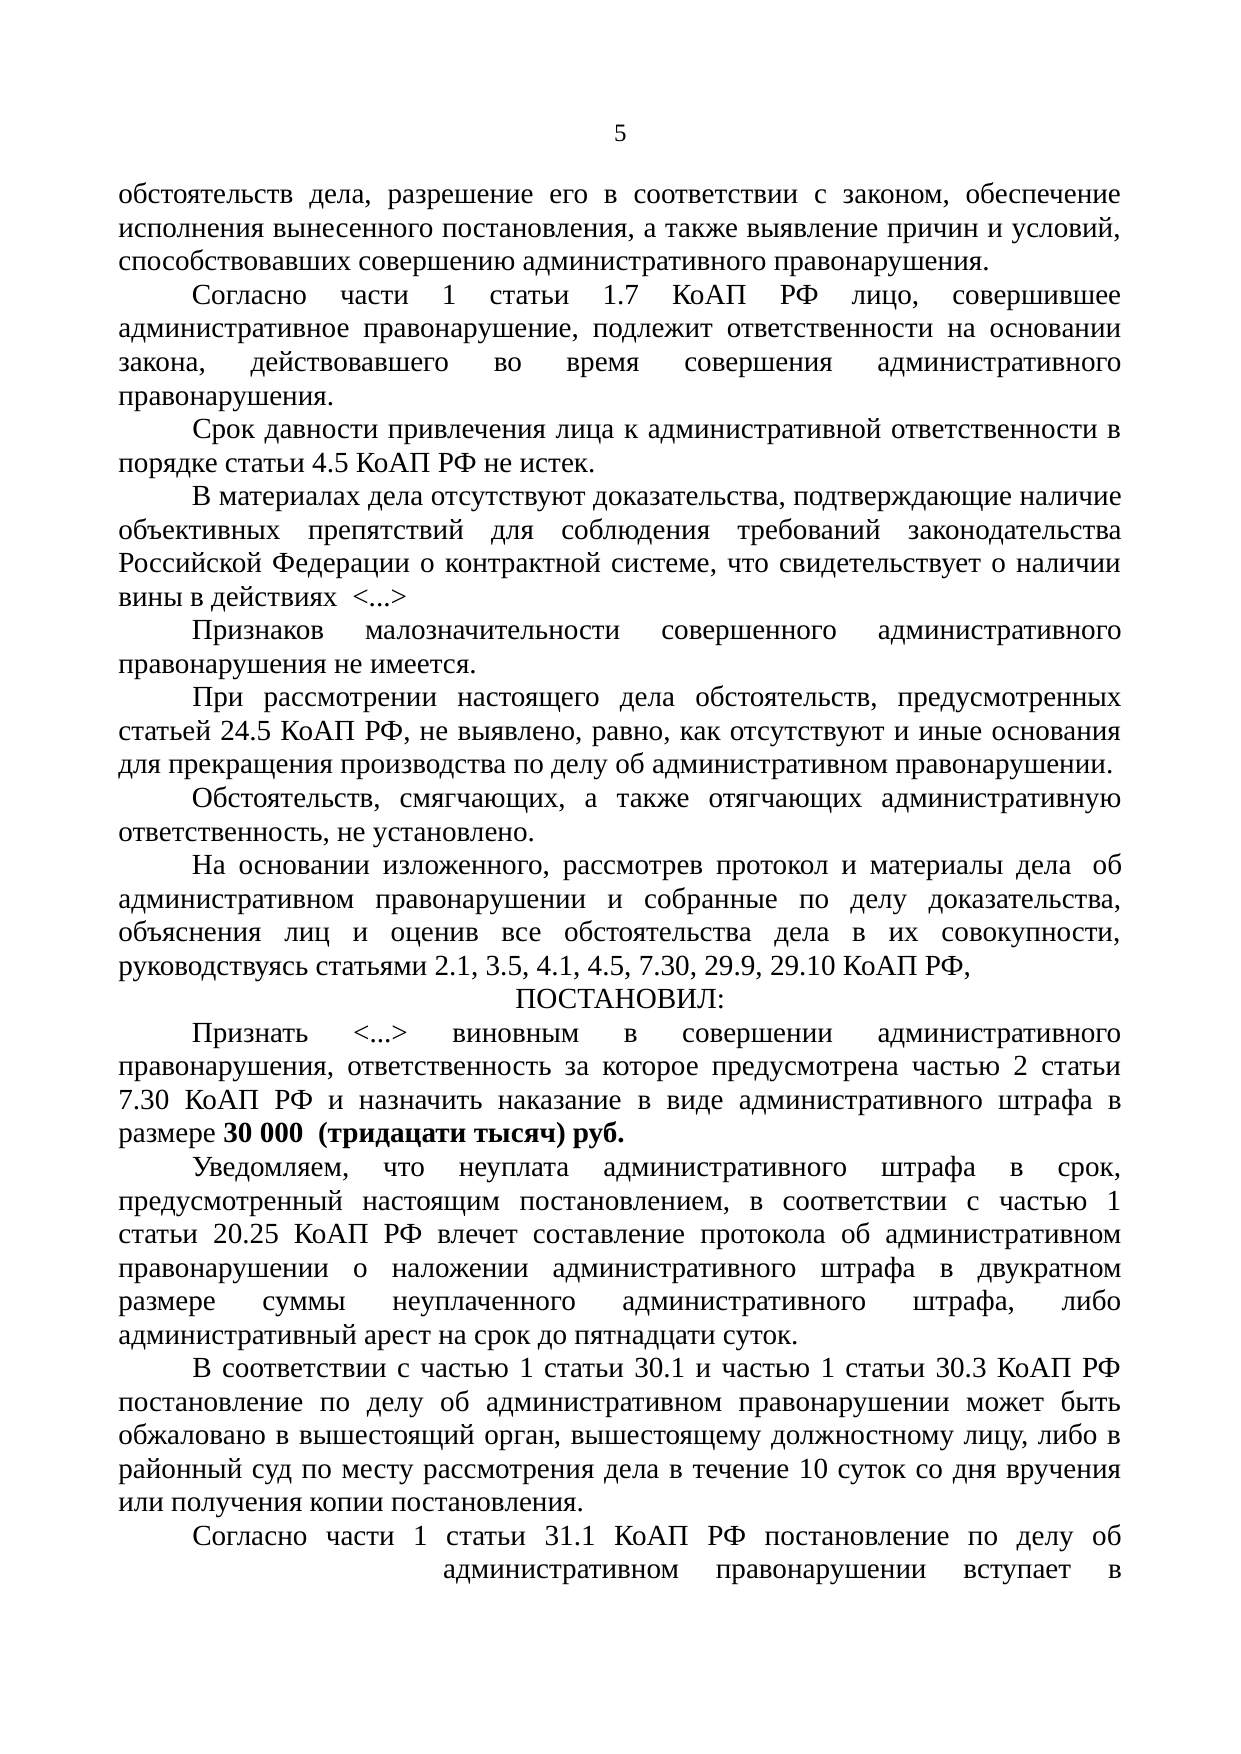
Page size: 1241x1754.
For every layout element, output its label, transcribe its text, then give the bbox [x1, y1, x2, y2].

text Признаков малозначительности совершенного административного правонарушения не имеется. [118, 612, 1122, 679]
text ПОСТАНОВИЛ: [118, 981, 1122, 1015]
text На основании изложенного, рассмотрев протокол и материалы дела об административном правонарушении и собранные по делу доказательства, объяснения лиц и оценив все обстоятельства дела в их совокупности, руководствуясь статьями 2.1, 3.5, 4.1, 4.5, 7.30, 29.9, 29.10 КоАП РФ, [118, 847, 1122, 981]
text В соответствии с частью 1 статьи 30.1 и частью 1 статьи 30.3 КоАП РФ постановление по делу об административном правонарушении может быть обжаловано в вышестоящий орган, вышестоящему должностному лицу, либо в районный суд по месту рассмотрения дела в течение 10 суток со дня вручения или получения копии постановления. [118, 1350, 1122, 1518]
text Согласно части 1 статьи 31.1 КоАП РФ постановление по делу об административном правонарушении вступает в [118, 1518, 1122, 1585]
text Срок давности привлечения лица к административной ответственности в порядке статьи 4.5 КоАП РФ не истек. [118, 411, 1122, 478]
text В материалах дела отсутствуют доказательства, подтверждающие наличие объективных препятствий для соблюдения требований законодательства Российской Федерации о контрактной системе, что свидетельствует о наличии вины в действиях <...> [118, 478, 1122, 612]
text Признать <...> виновным в совершении административного правонарушения, ответственность за которое предусмотрена частью 2 статьи 7.30 КоАП РФ и назначить наказание в виде административного штрафа в размере 30 000 (тридацати тысяч) руб. [118, 1015, 1122, 1149]
text обстоятельств дела, разрешение его в соответствии с законом, обеспечение исполнения вынесенного постановления, а также выявление причин и условий, способствовавших совершению административного правонарушения. [118, 176, 1122, 277]
text При рассмотрении настоящего дела обстоятельств, предусмотренных статьей 24.5 КоАП РФ, не выявлено, равно, как отсутствуют и иные основания для прекращения производства по делу об административном правонарушении. [118, 679, 1122, 780]
text Согласно части 1 статьи 1.7 КоАП РФ лицо, совершившее административное правонарушение, подлежит ответственности на основании закона, действовавшего во время совершения административного правонарушения. [118, 277, 1122, 411]
text Уведомляем, что неуплата административного штрафа в срок, предусмотренный настоящим постановлением, в соответствии с частью 1 статьи 20.25 КоАП РФ влечет составление протокола об административном правонарушении о наложении административного штрафа в двукратном размере суммы неуплаченного административного штрафа, либо административный арест на срок до пятнадцати суток. [118, 1149, 1122, 1350]
text Обстоятельств, смягчающих, а также отягчающих административную ответственность, не установлено. [118, 780, 1122, 847]
